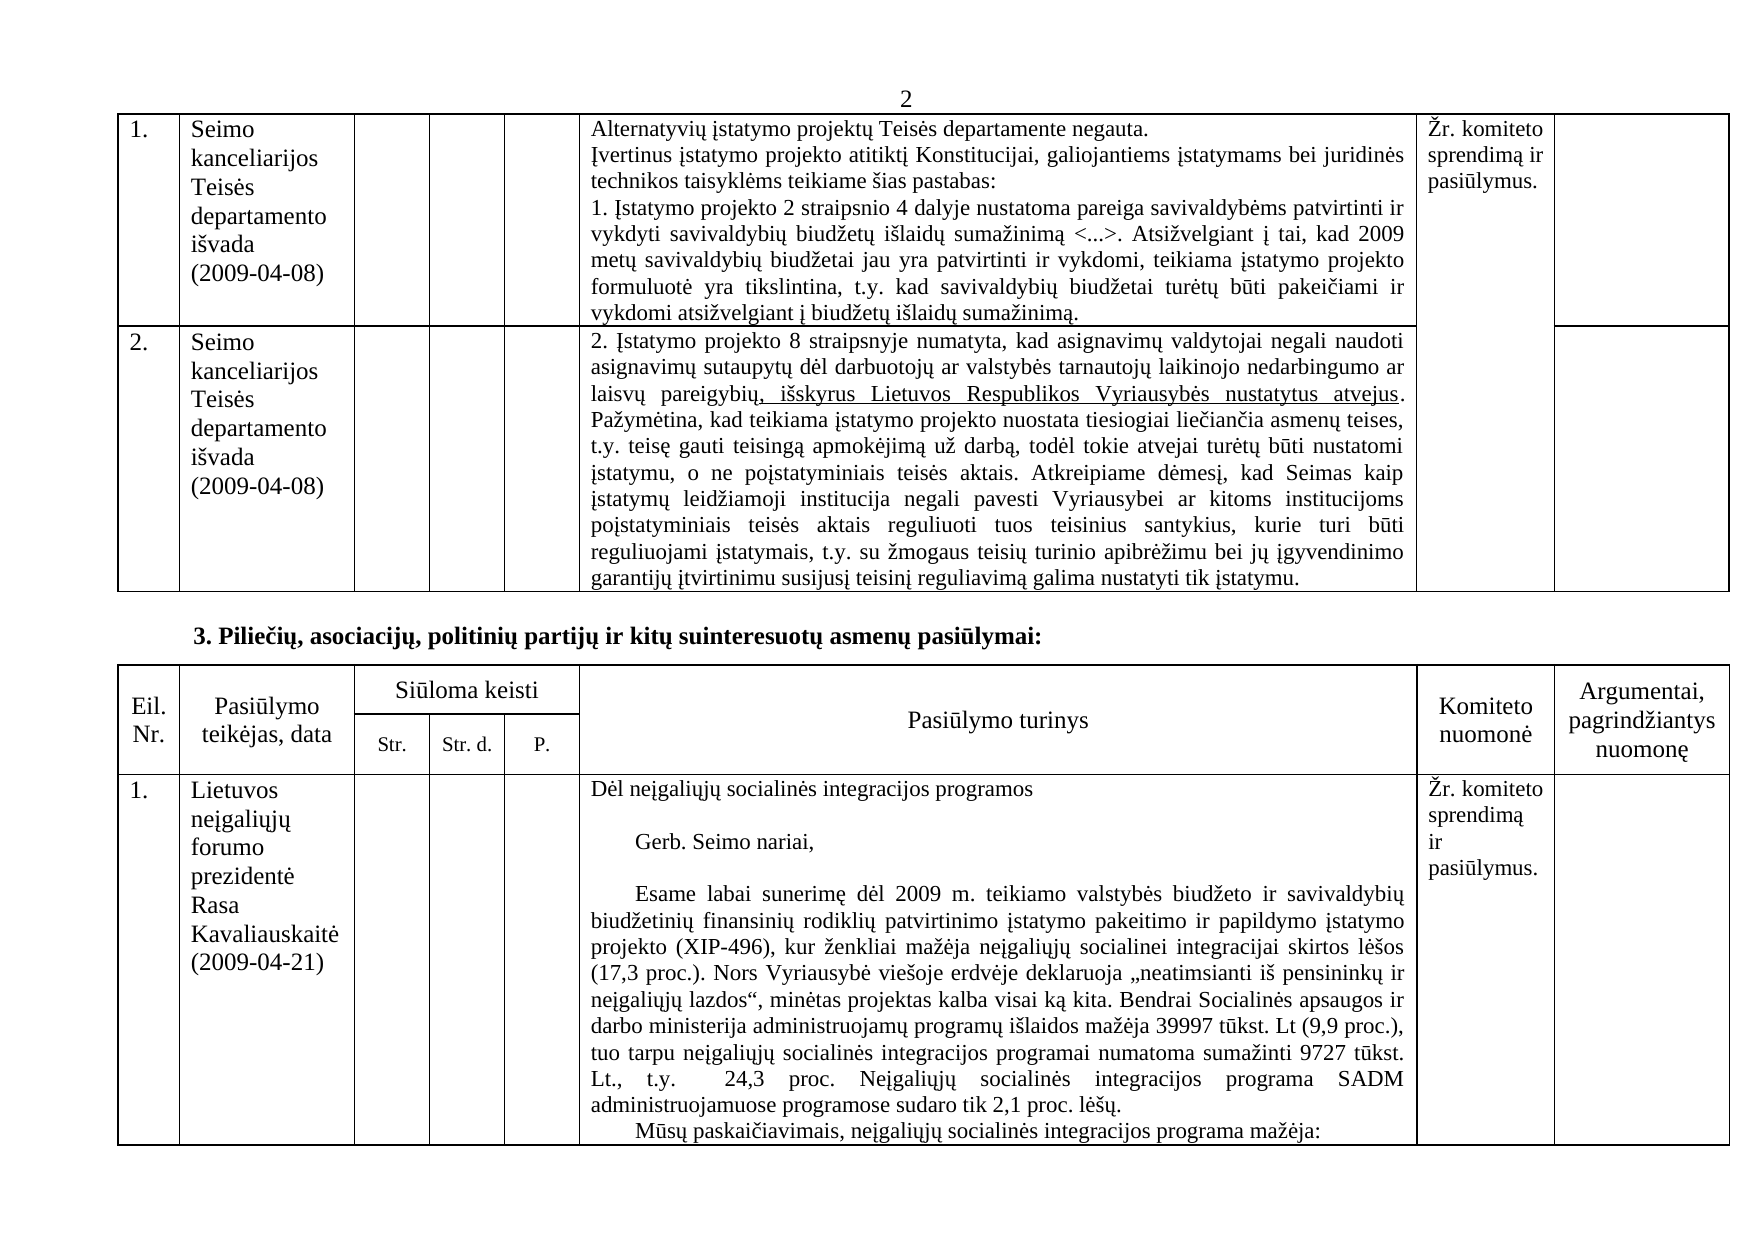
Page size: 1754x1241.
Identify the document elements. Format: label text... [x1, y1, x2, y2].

table_cell Alternatyvių įstatymo projektų Teisės departamente negauta. Įvertinus įstatymo projekto atitiktį Konstitucijai, galiojantiems įstatymams bei juridinės technikos taisyklėms teikiame šias pastabas: 1. Įstatymo projekto 2 straipsnio 4 dalyje nustatoma pareiga savivaldybėms patvirtinti ir vykdyti savivaldybių biudžetų išlaidų sumažinimą <...>. Atsižvelgiant į tai, kad 2009 metų savivaldybių biudžetai jau yra patvirtinti ir vykdomi, teikiama įstatymo projekto formuluotė yra tikslintina, t.y. kad savivaldybių biudžetai turėtų būti pakeičiami ir vykdomi atsižvelgiant į biudžetų išlaidų sumažinimą. [580, 115, 1416, 325]
table_cell [1555, 115, 1728, 325]
table_cell [355, 115, 429, 325]
table_cell 2. [119, 327, 179, 591]
table_cell [430, 775, 504, 1144]
table_cell Žr. komiteto sprendimą ir pasiūlymus. [1417, 115, 1554, 591]
table_cell 1. [119, 115, 179, 325]
text 3. Piliečių, asociacijų, politinių partijų ir kitų suinteresuotų asmenų pasiūlymai: [118, 621, 1694, 649]
table_cell Lietuvos neįgaliųjų forumo prezidentė Rasa Kavaliauskaitė (2009-04-21) [180, 775, 354, 1144]
table_header Siūloma keisti [355, 666, 579, 713]
table_cell Žr. komiteto sprendimą ir pasiūlymus. [1418, 775, 1554, 1144]
table_cell [355, 327, 429, 591]
table_cell Str. [355, 715, 429, 773]
table_header Komiteto nuomonė [1418, 666, 1554, 773]
table_header Pasiūlymo teikėjas, data [180, 666, 354, 773]
table_cell [430, 115, 504, 325]
table_cell [355, 775, 429, 1144]
table_cell Dėl neįgaliųjų socialinės integracijos programos Gerb. Seimo nariai, Esame labai sunerimę dėl 2009 m. teikiamo valstybės biudžeto ir savivaldybių biudžetinių finansinių rodiklių patvirtinimo įstatymo pakeitimo ir papildymo įstatymo projekto (XIP-496), kur ženkliai mažėja neįgaliųjų socialinei integracijai skirtos lėšos (17,3 proc.). Nors Vyriausybė viešoje erdvėje deklaruoja „neatimsianti iš pensininkų ir neįgaliųjų lazdos“, minėtas projektas kalba visai ką kita. Bendrai Socialinės apsaugos ir darbo ministerija administruojamų programų išlaidos mažėja 39997 tūkst. Lt (9,9 proc.), tuo tarpu neįgaliųjų socialinės integracijos programai numatoma sumažinti 9727 tūkst. Lt., t.y. 24,3 proc. Neįgaliųjų socialinės integracijos programa SADM administruojamuose programose sudaro tik 2,1 proc. lėšų. Mūsų paskaičiavimais, neįgaliųjų socialinės integracijos programa mažėja: Neįgaliųjų techninės pagalbos priemonių įsigijimui – 1496 tūkst. Lt (21 proc.) Žmonių su negalia integracijai ir paslaugų plėtrai – 5364 tūkst. Lt. (24 proc.) informacinės aplinkos gerinimui – 196 tūkst. Lt. (24 proc.) Neįgaliųjų būsto ir jo aplinkos pritaikymui – 1753 tūkst. Lt. (27 proc.) Profesinės reabilitacijos sistemos plėtrai – 918 tūkst. Lt. (27 proc.) Nors ekonominė krizė verčia mus visus keistis, susiveržti diržus ir bandyti išgyventi sunkmečio sąlygomis, vis dėlto norime priminti, kad neįgaliųjų asociacijos, daug padariusios įgyvendinant ilgalaikę Nacionalinę neįgaliųjų integracijos programą, daug atlikusios tų darbų, kurios turėjo būti atliktos valstybinių institucijų, pačios kūrusios neįgaliųjų dienos užimtumo centrus, vykdžiusios aktyvios reabilitacijos programas ir pan., po tokių nepamatuotų lėšų mažinimų bus priverstos taip minimalizuoti savo veiklą, kad ji, geriausiu atveju, primins tik nereikšmingą klubinę veiklą. Sutinkame, kad lėšos būtų mažinamos solidariai 10 proc., kaip mums ir aiškino pats ministras R.J. Dagys ir jo patarėjai bei padėjėjai. Įdomu, ką tokiu atveju reiškia civilizuotų tarptautinių dokumentų teiginiai, kad „visuose lygmenyse priimant sprendimus vyriausybė turi parengti arba pataisyti reguliarius konsultavimosi ir dialogo vedimo būdus, įgalinančius neįgaliuosius per savo neįgaliųjų organizacijas prisidėti prie veiksmų planavimo, įgyvendinimo, monitoringo ir vertinimo“, kad „tvirtas Vyriausybės ir neįgaliųjų organizacijų ryšys yra pagrindinė būtinybė, norint įgyvendinti neįgaliųjų lygias galimybes ir socialinį dalyvavimą pačiu efektyviausiu būdu“, kad „norint palengvinti šį procesą, reikėtų padidinti neįgaliųjų organizacijų galimybes, paskiriant joms didesnius išteklius, kurie leistų joms patobulinti savo valdymo ir kampanijų vykdymo pajėgumus“. Sutinkame, kad mūsų darbe buvo klaidų, bet kam griauti veikiančią sistemą? [580, 775, 1416, 1144]
table_header Pasiūlymo turinys [580, 666, 1416, 773]
table_cell [430, 327, 504, 591]
table_cell [505, 327, 579, 591]
table_cell P. [505, 715, 579, 773]
table_cell 1. [119, 775, 179, 1144]
table_cell Seimo kanceliarijos Teisės departamento išvada (2009-04-08) [180, 327, 354, 591]
table_cell [1555, 327, 1728, 591]
table_header Eil. Nr. [119, 666, 179, 773]
table_header Argumentai, pagrindžiantys nuomonę [1555, 666, 1729, 773]
table_cell [505, 775, 579, 1144]
table_cell Seimo kanceliarijos Teisės departamento išvada (2009-04-08) [180, 115, 354, 325]
table_cell 2. Įstatymo projekto 8 straipsnyje numatyta, kad asignavimų valdytojai negali naudoti asignavimų sutaupytų dėl darbuotojų ar valstybės tarnautojų laikinojo nedarbingumo ar laisvų pareigybių, išskyrus Lietuvos Respublikos Vyriausybės nustatytus atvejus. Pažymėtina, kad teikiama įstatymo projekto nuostata tiesiogiai liečiančia asmenų teises, t.y. teisę gauti teisingą apmokėjimą už darbą, todėl tokie atvejai turėtų būti nustatomi įstatymu, o ne poįstatyminiais teisės aktais. Atkreipiame dėmesį, kad Seimas kaip įstatymų leidžiamoji institucija negali pavesti Vyriausybei ar kitoms institucijoms poįstatyminiais teisės aktais reguliuoti tuos teisinius santykius, kurie turi būti reguliuojami įstatymais, t.y. su žmogaus teisių turinio apibrėžimu bei jų įgyvendinimo garantijų įtvirtinimu susijusį teisinį reguliavimą galima nustatyti tik įstatymu. [580, 327, 1416, 591]
table_cell Str. d. [430, 715, 504, 773]
table_cell [1555, 775, 1729, 1144]
table_cell [505, 115, 579, 325]
